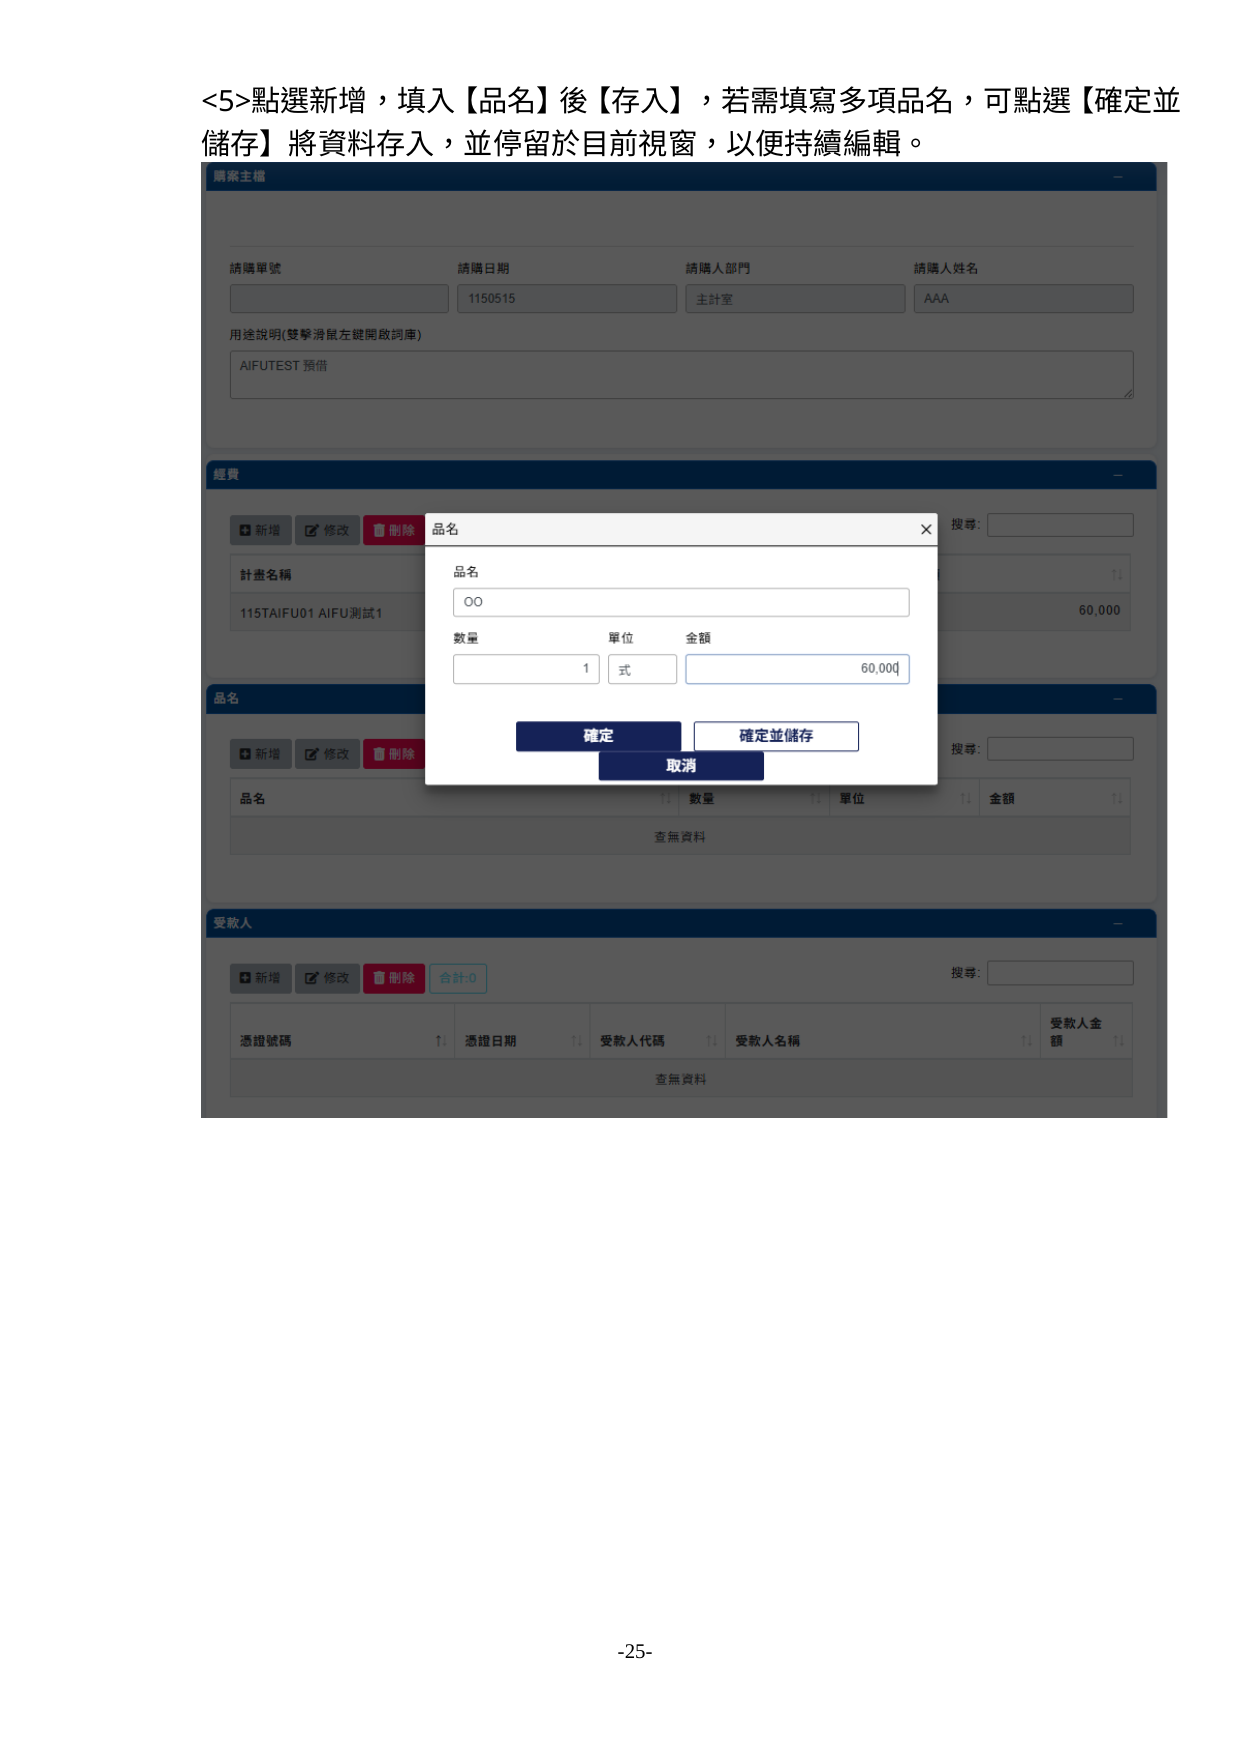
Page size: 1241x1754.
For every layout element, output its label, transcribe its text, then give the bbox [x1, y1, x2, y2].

text <5>點選新增，填入【品名】後【存入】，若需填寫多項品名，可點選【確定並儲存】將資料存入，並停留於目前視窗，以便持續編輯。 [201, 78, 1181, 163]
picture [201, 162, 1168, 1118]
